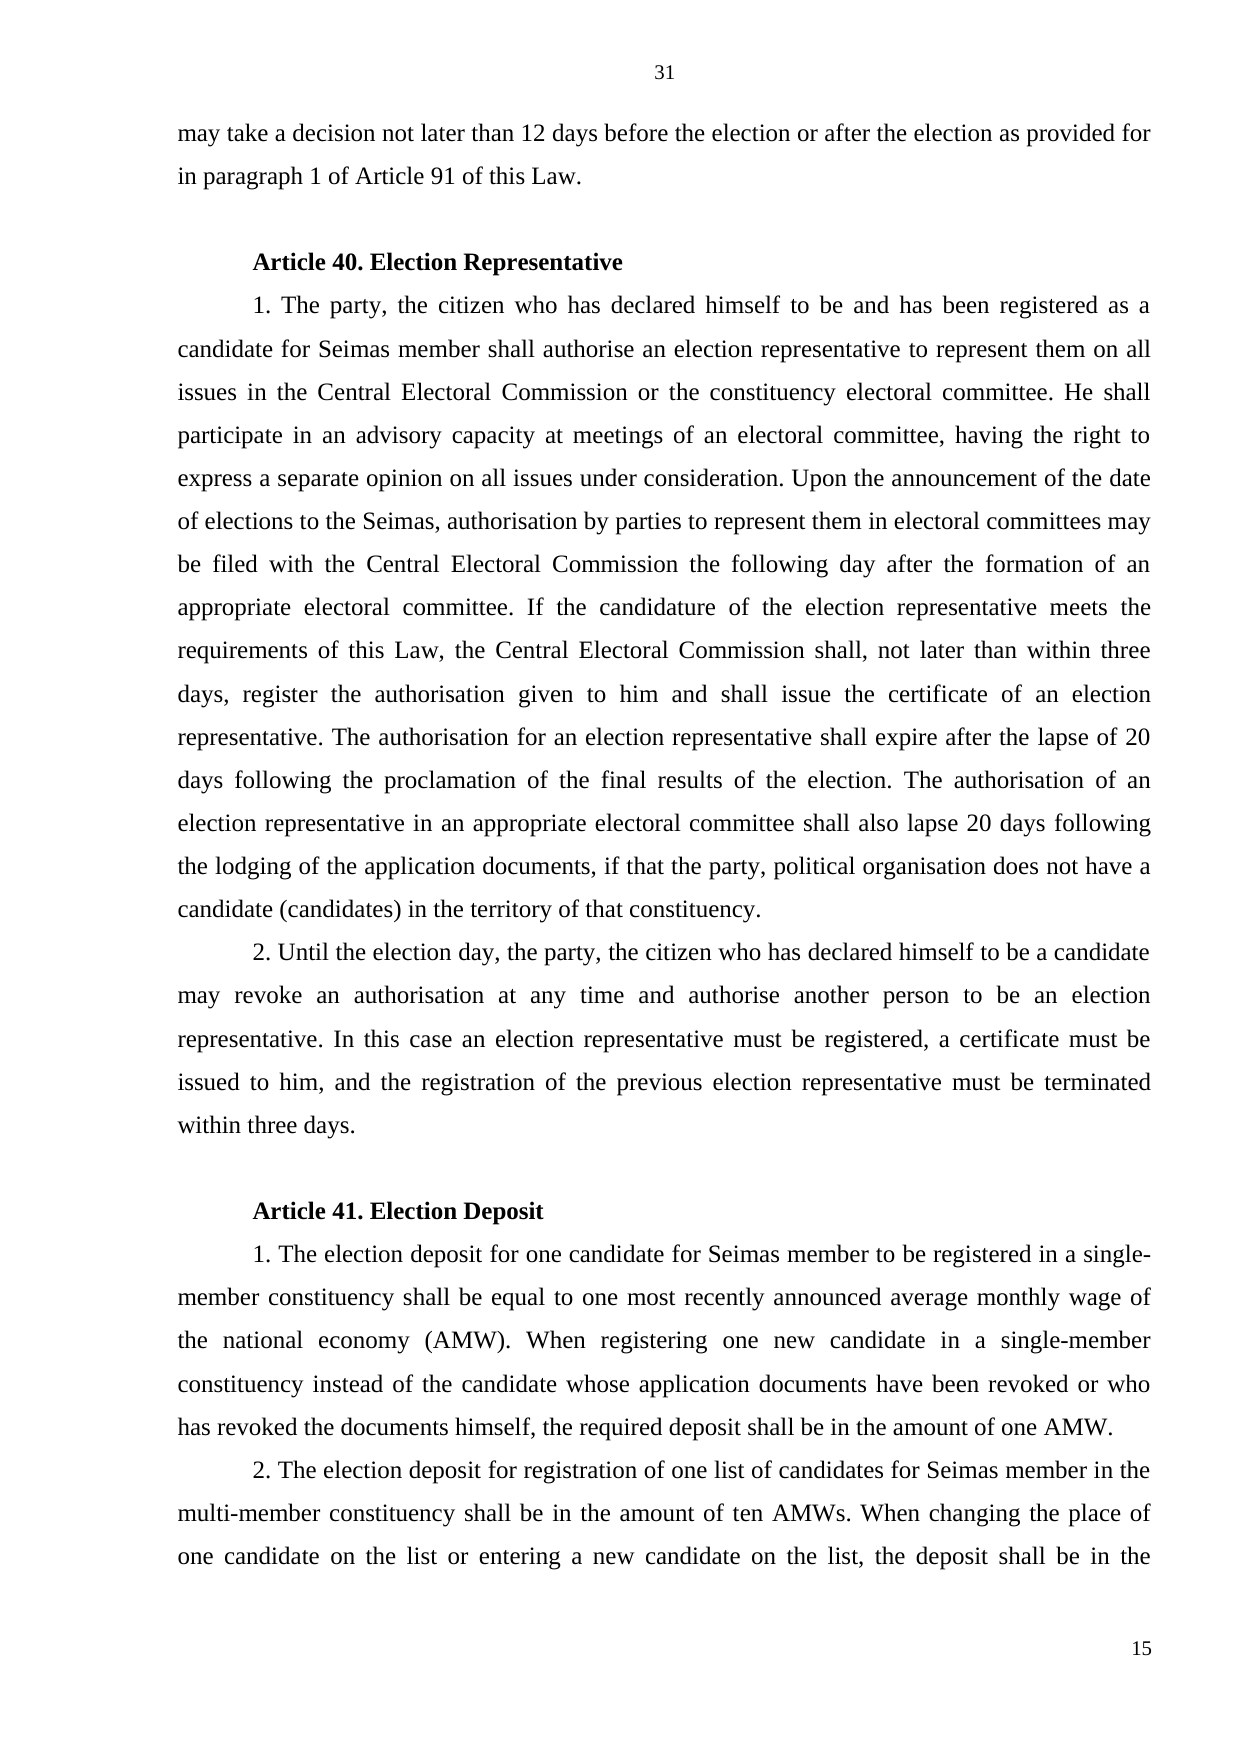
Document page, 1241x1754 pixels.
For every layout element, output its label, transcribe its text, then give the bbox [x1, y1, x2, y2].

text 1. The election deposit for one candidate for Seimas member to be registered in a single-member constituency shall be equal to one most recently announced average monthly wage of the national economy (AMW). When registering one new candidate in a single-member constituency instead of the candidate whose application documents have been revoked or who has revoked the documents himself, the required deposit shall be in the amount of one AMW. [177, 1239, 1152, 1441]
text 2. Until the election day, the party, the citizen who has declared himself to be a candidate may revoke an authorisation at any time and authorise another person to be an election representative. In this case an election representative must be registered, a certificate must be issued to him, and the registration of the previous election representative must be terminated within three days. [177, 937, 1152, 1139]
text may take a decision not later than 12 days before the election or after the election as provided for in paragraph 1 of Article 91 of this Law. [177, 118, 1152, 190]
text Article 41. Election Deposit [177, 1196, 1152, 1225]
text 2. The election deposit for registration of one list of candidates for Seimas member in the multi-member constituency shall be in the amount of ten AMWs. When changing the place of one candidate on the list or entering a new candidate on the list, the deposit shall be in the [177, 1455, 1152, 1570]
text Article 40. Election Representative [177, 247, 1152, 276]
text 1. The party, the citizen who has declared himself to be and has been registered as a candidate for Seimas member shall authorise an election representative to represent them on all issues in the Central Electoral Commission or the constituency electoral committee. He shall participate in an advisory capacity at meetings of an electoral committee, having the right to express a separate opinion on all issues under consideration. Upon the announcement of the date of elections to the Seimas, authorisation by parties to represent them in electoral committees may be filed with the Central Electoral Commission the following day after the formation of an appropriate electoral committee. If the candidature of the election representative meets the requirements of this Law, the Central Electoral Commission shall, not later than within three days, register the authorisation given to him and shall issue the certificate of an election representative. The authorisation for an election representative shall expire after the lapse of 20 days following the proclamation of the final results of the election. The authorisation of an election representative in an appropriate electoral committee shall also lapse 20 days following the lodging of the application documents, if that the party, political organisation does not have a candidate (candidates) in the territory of that constituency. [177, 291, 1152, 923]
